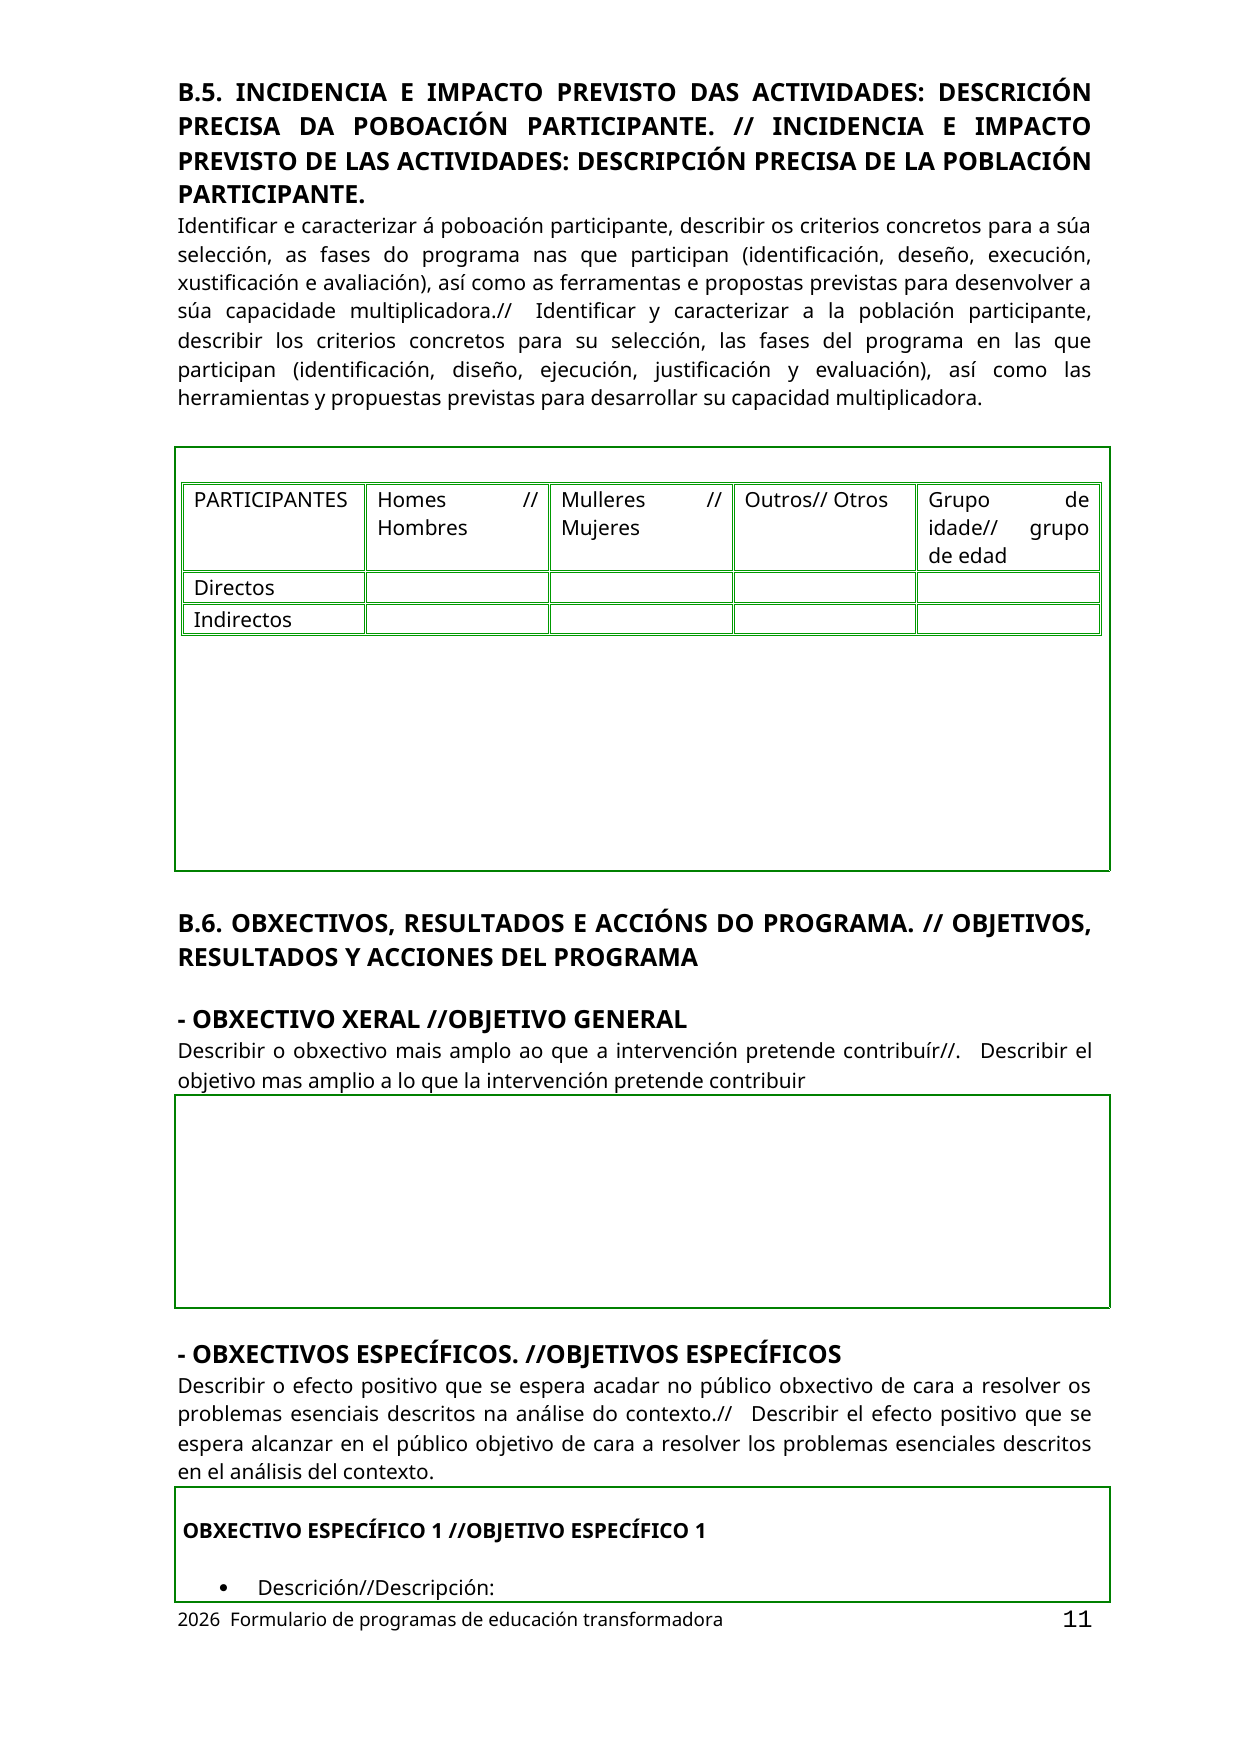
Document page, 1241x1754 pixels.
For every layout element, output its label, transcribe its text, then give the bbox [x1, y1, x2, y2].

table_cell [367, 573, 548, 602]
table_header PARTICIPANTES [184, 485, 364, 570]
table_header Outros// Otros [735, 485, 915, 570]
text Describir o efecto positivo que se espera acadar no público obxectivo de cara a resolver os problemas esenciais descritos na análise do contexto.// Describir el efecto positivo que se espera alcanzar en el público objetivo de cara a resolver los problemas esenciales descritos en el análisis del contexto. [177, 1371, 1092, 1486]
text - OBXECTIVOS ESPECÍFICOS. //OBJETIVOS ESPECÍFICOS [177, 1337, 1092, 1371]
text B.6. OBXECTIVOS, RESULTADOS E ACCIÓNS DO PROGRAMA. // OBJETIVOS, RESULTADOS Y ACCIONES DEL PROGRAMA [177, 905, 1092, 973]
table_cell [918, 605, 1099, 633]
table_header OBXECTIVO ESPECÍFICO 1 //OBJETIVO ESPECÍFICO 1 Descrición//Descripción: Indicadores: Fontes de verificación//Fuentes de verificación: Hipóteses/factores externos // Hipótesis/factores externos: RESULTADOS ESPERADOS DO OBXECTIVO ESPECÍFICO 1 // RESULTADOS ESPETADOS DEL OBJETIVO ESPECÍFICO: RESULTADO 1.1: Descrición//Descripción: Indicadores: Fontes de verificación//Fuentes de verificación: Hipóteses/factores externos // Hipótesis/factores externos: RESULTADO 1.2: Descrición//Descripción: Indicadores: Fontes de verificación//Fuentes de verificación: Hipóteses/factores externos // Hipótesis/factores externos: ACCIÓNS PROPOSTAS PARA O RESULTADO 1.1 //ACCIONES PROPUESTAS PARA EL RESULTADO 1.1: ACTIVIDADE 1.1.1//ACTIVIDAD 1.1.1. : Descrición (que, como e onde)// Descripción (qué, cómo y dónde) Responsable da execución// Responsable de la ejecución Recursos precisos // Recursos necesarios ACTIVIDADE 1.1.2//ACTIVIDAD 1.1.2.: Descrición (que, como e onde)// Descripción (qué, cómo y dónde) Responsable da execución// Responsable de la ejecución Recursos precisos// Recursos necesarios ACCIÓNS PROPOSTAS PARA O RESULTADO 1.2// ACCIONES PROPUESTAS PARA EL RESULTADO 1.2 ACTIVIDADE 1.2.1 // ACTIVIDAD 1.2.1.: Descrición (que, como e onde)// Descripción (qué, cómo y dónde) Responsable da execución// Responsable de la ejecución Recursos precisos// Recursos necesarios ACTIVIDADE 1.2.2//ACTIVIDAD 1.2.2.: Descrición (que, como e onde)// Descripción (qué, cómo y dónde) Responsable da execución// Responsable de la ejecución Recursos precisos// Recursos necesarios [176, 1488, 1109, 1601]
text - OBXECTIVO XERAL //OBJETIVO GENERAL [177, 1002, 1092, 1036]
table_cell Directos [184, 573, 364, 602]
text B.5. INCIDENCIA E IMPACTO PREVISTO DAS ACTIVIDADES: DESCRICIÓN PRECISA DA POBOACIÓN PARTICIPANTE. // INCIDENCIA E IMPACTO PREVISTO DE LAS ACTIVIDADES: DESCRIPCIÓN PRECISA DE LA POBLACIÓN PARTICIPANTE. [177, 75, 1092, 211]
table_cell Indirectos [184, 605, 364, 633]
table_cell [735, 573, 915, 602]
table_cell [551, 605, 732, 633]
table_header Mulleres // Mujeres [551, 485, 732, 570]
text Describir o obxectivo mais amplo ao que a intervención pretende contribuír//. Describir el objetivo mas amplio a lo que la intervención pretende contribuir [177, 1036, 1092, 1094]
table_header [176, 448, 1109, 870]
table_cell [918, 573, 1099, 602]
table_header Homes // Hombres [367, 485, 548, 570]
text Identificar e caracterizar á poboación participante, describir os criterios concretos para a súa selección, as fases do programa nas que participan (identificación, deseño, execución, xustificación e avaliación), así como as ferramentas e propostas previstas para desenvolver a súa capacidade multiplicadora.// Identificar y caracterizar a la población participante, describir los criterios concretos para su selección, las fases del programa en las que participan (identificación, diseño, ejecución, justificación y evaluación), así como las herramientas y propuestas previstas para desarrollar su capacidad multiplicadora. [177, 211, 1092, 412]
table_cell [551, 573, 732, 602]
table_cell [367, 605, 548, 633]
table_header Grupo de idade// grupo de edad [918, 485, 1099, 570]
table_header [176, 1096, 1109, 1307]
table_cell [735, 605, 915, 633]
